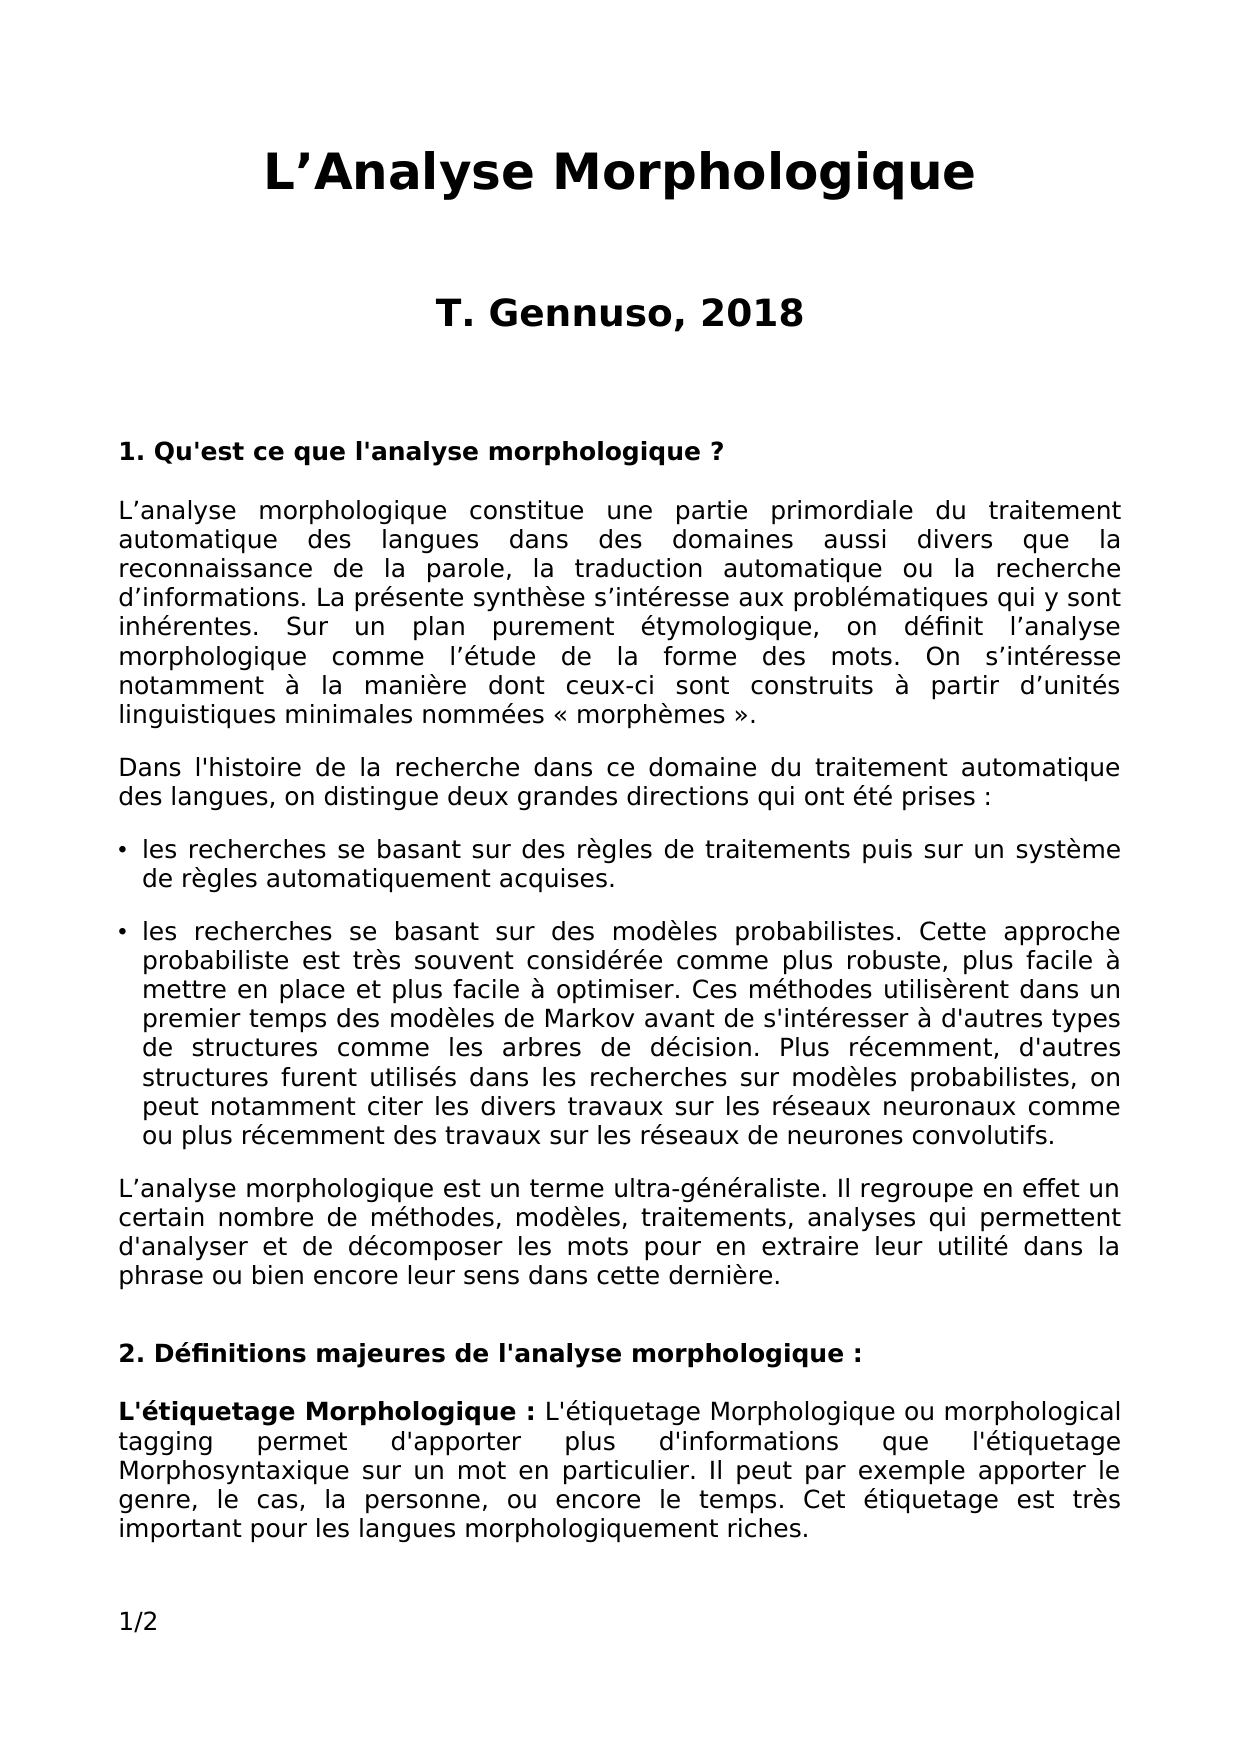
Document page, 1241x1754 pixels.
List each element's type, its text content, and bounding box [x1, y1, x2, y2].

text L'étiquetage Morphologique : L'étiquetage Morphologique ou morphological tagging permet d'apporter plus d'informations que l'étiquetage Morphosyntaxique sur un mot en particulier. Il peut par exemple apporter le genre, le cas, la personne, ou encore le temps. Cet étiquetage est très important pour les langues morphologiquement riches. [118, 1398, 1122, 1543]
subtitle 2. Définitions majeures de l'analyse morphologique : [118, 1339, 1122, 1368]
list les recherches se basant sur des modèles probabilistes. Cette approche probabiliste est très souvent considérée comme plus robuste, plus facile à mettre en place et plus facile à optimiser. Ces méthodes utilisèrent dans un premier temps des modèles de Markov avant de s'intéresser à d'autres types de structures comme les arbres de décision. Plus récemment, d'autres structures furent utilisés dans les recherches sur modèles probabilistes, on peut notamment citer les divers travaux sur les réseaux neuronaux comme ou plus récemment des travaux sur les réseaux de neurones convolutifs. [118, 917, 1122, 1150]
subtitle T. Gennuso, 2018 [118, 292, 1122, 335]
text Dans l'histoire de la recherche dans ce domaine du traitement automatique des langues, on distingue deux grandes directions qui ont été prises : [118, 753, 1122, 811]
subtitle 1. Qu'est ce que l'analyse morphologique ? [118, 437, 1122, 466]
subtitle L’Analyse Morphologique [118, 143, 1122, 201]
text L’analyse morphologique est un terme ultra-généraliste. Il regroupe en effet un certain nombre de méthodes, modèles, traitements, analyses qui permettent d'analyser et de décomposer les mots pour en extraire leur utilité dans la phrase ou bien encore leur sens dans cette dernière. [118, 1174, 1122, 1291]
text L’analyse morphologique constitue une partie primordiale du traitement automatique des langues dans des domaines aussi divers que la reconnaissance de la parole, la traduction automatique ou la recherche d’informations. La présente synthèse s’intéresse aux problématiques qui y sont inhérentes. Sur un plan purement étymologique, on définit l’analyse morphologique comme l’étude de la forme des mots. On s’intéresse notamment à la manière dont ceux-ci sont construits à partir d’unités linguistiques minimales nommées « morphèmes ». [118, 496, 1122, 729]
list les recherches se basant sur des règles de traitements puis sur un système de règles automatiquement acquises. [118, 835, 1122, 893]
